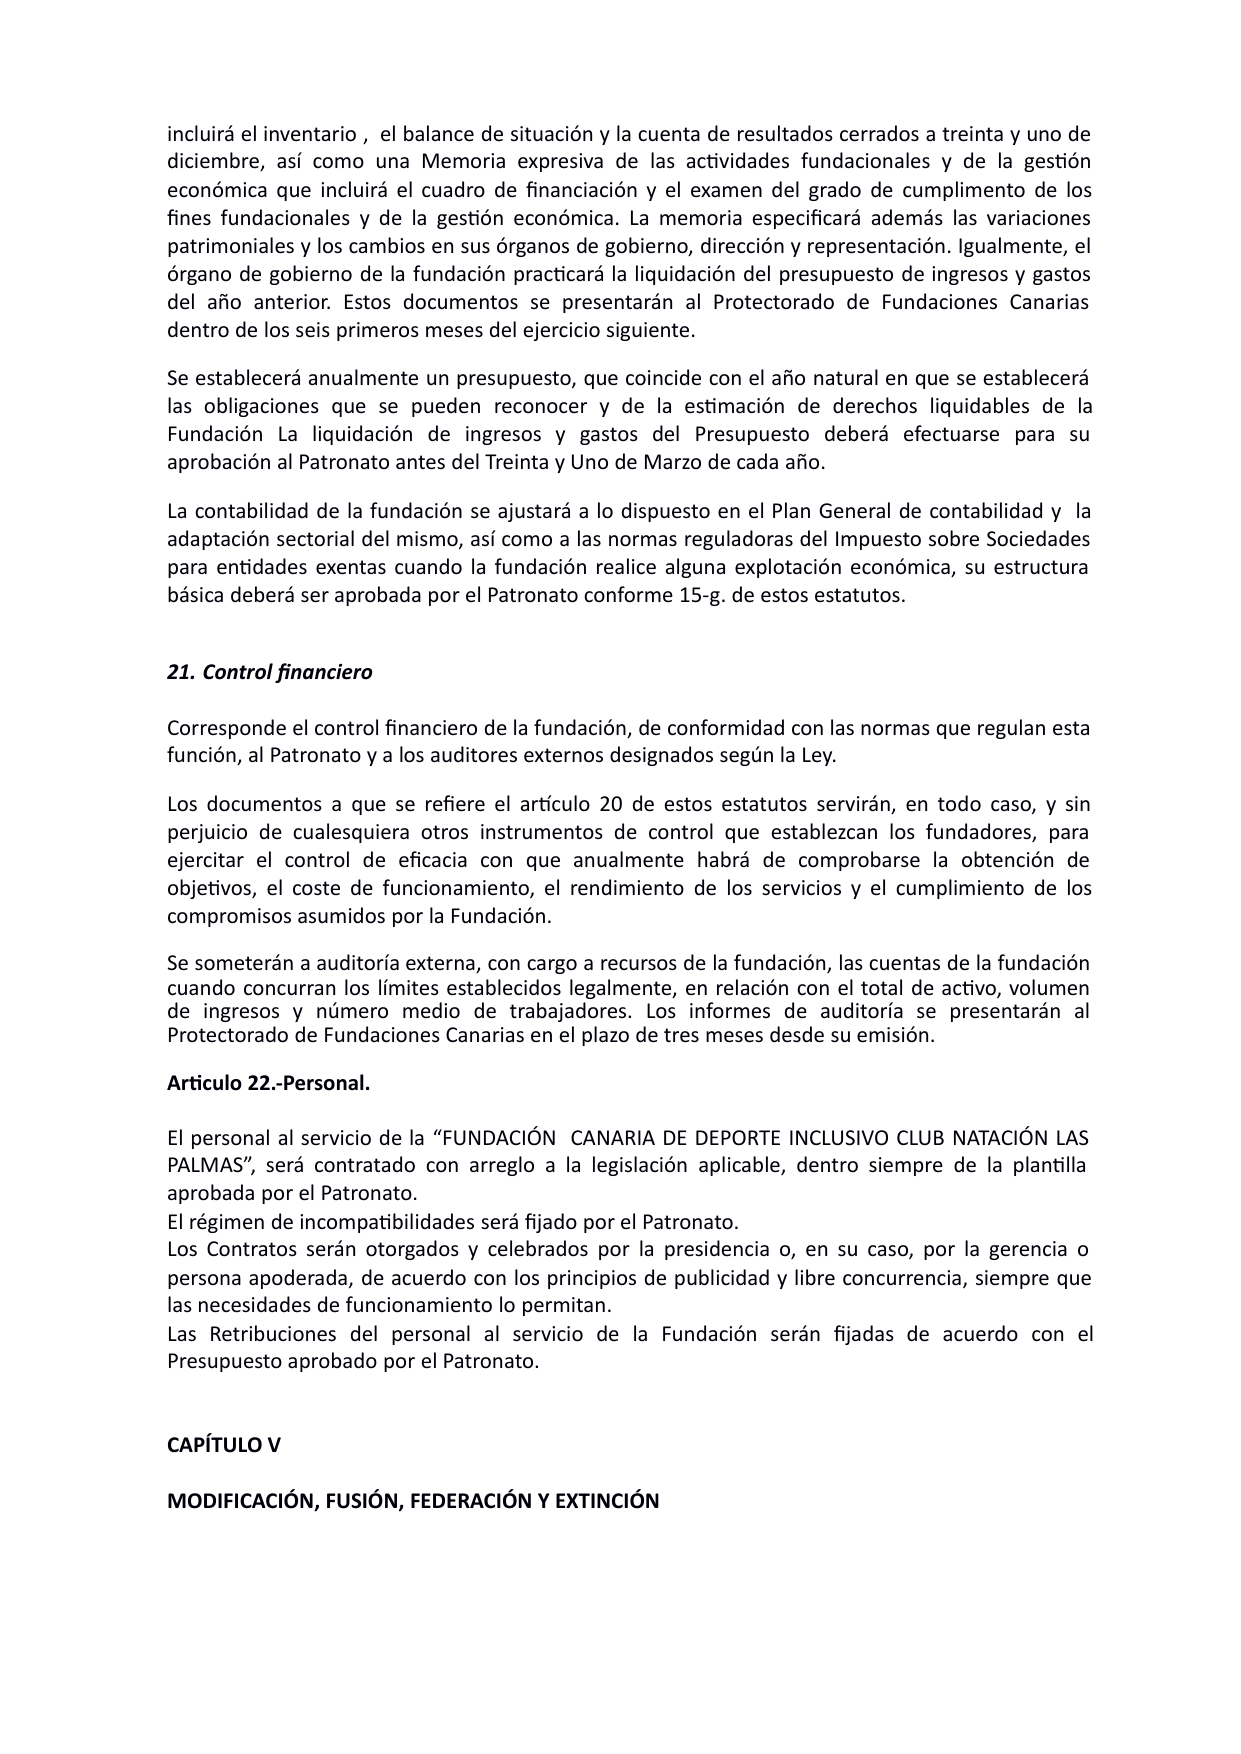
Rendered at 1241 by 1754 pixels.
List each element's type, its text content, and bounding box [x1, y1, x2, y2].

text Se establecerá anualmente un presupuesto, que coincide con el año natural en que se establecerá [167, 363, 1119, 391]
text Corresponde el control financiero de la fundación, de conformidad con las normas que regulan esta [167, 712, 1119, 741]
text función, al Patronato y a los auditores externos designados según la Ley. [167, 741, 1119, 768]
text adaptación sectorial del mismo, así como a las normas reguladoras del Impuesto sobre Sociedades [167, 524, 1119, 552]
text aprobación al Patronato antes del Treinta y Uno de Marzo de cada año. [167, 447, 1119, 475]
text económica que incluirá el cuadro de financiación y el examen del grado de cumplimento de los [167, 174, 1119, 203]
text El régimen de incompatibilidades será fijado por el Patronato. [167, 1207, 767, 1234]
text perjuicio de cualesquiera otros instrumentos de control que establezcan los fundadores, para [167, 817, 1119, 845]
text Protectorado de Fundaciones Canarias en el plazo de tres meses desde su emisión. [167, 1024, 1119, 1048]
text incluirá el inventario , el balance de situación y la cuenta de resultados cerrados a treinta y uno de [167, 118, 1119, 147]
text El personal al servicio de la “FUNDACIÓN CANARIA DE DEPORTE INCLUSIVO CLUB NATACIÓN LAS [167, 1123, 1119, 1151]
text Los documentos a que se refiere el artículo 20 de estos estatutos servirán, en todo caso, y sin [167, 788, 1119, 817]
text básica deberá ser aprobada por el Patronato conforme 15-g. de estos estatutos. [167, 580, 1119, 608]
text CAPÍTULO V [167, 1430, 299, 1458]
text cuando concurran los límites establecidos legalmente, en relación con el total de activo, volumen [167, 976, 1119, 1000]
text Las Retribuciones del personal al servicio de la Fundación serán fijadas de acuerdo con el [167, 1318, 1119, 1347]
text persona apoderada, de acuerdo con los principios de publicidad y libre concurrencia, siempre que [167, 1262, 1119, 1291]
text Se someterán a auditoría externa, con cargo a recursos de la fundación, las cuentas de la fundación [167, 948, 1119, 976]
text 21. Control financiero [167, 657, 398, 685]
text las obligaciones que se pueden reconocer y de la estimación de derechos liquidables de la [167, 391, 1119, 419]
text órgano de gobierno de la fundación practicará la liquidación del presupuesto de ingresos y gastos [167, 259, 1119, 287]
text PALMAS”, será contratado con arreglo a la legislación aplicable, dentro siempre de la plantilla [167, 1151, 1119, 1178]
text dentro de los seis primeros meses del ejercicio siguiente. [167, 315, 1119, 343]
text patrimoniales y los cambios en sus órganos de gobierno, dirección y representación. Igualmente, el [167, 231, 1119, 259]
text para entidades exentas cuando la fundación realice alguna explotación económica, su estructura [167, 552, 1119, 580]
text del año anterior. Estos documentos se presentarán al Protectorado de Fundaciones Canarias [167, 287, 1119, 315]
text fines fundacionales y de la gestión económica. La memoria especificará además las variaciones [167, 203, 1119, 231]
text La contabilidad de la fundación se ajustará a lo dispuesto en el Plan General de contabilidad y la [167, 496, 1119, 524]
text compromisos asumidos por la Fundación. [167, 901, 1119, 929]
text ejercitar el control de eficacia con que anualmente habrá de comprobarse la obtención de [167, 845, 1119, 873]
text Presupuesto aprobado por el Patronato. [167, 1347, 1119, 1374]
text Articulo 22.-Personal. [167, 1068, 398, 1096]
text de ingresos y número medio de trabajadores. Los informes de auditoría se presentarán al [167, 1000, 1119, 1024]
text objetivos, el coste de funcionamiento, el rendimiento de los servicios y el cumplimiento de los [167, 873, 1119, 901]
text aprobada por el Patronato. [167, 1178, 1119, 1206]
text Los Contratos serán otorgados y celebrados por la presidencia o, en su caso, por la gerencia o [167, 1234, 1119, 1262]
text MODIFICACIÓN, FUSIÓN, FEDERACIÓN Y EXTINCIÓN [167, 1486, 685, 1514]
text diciembre, así como una Memoria expresiva de las actividades fundacionales y de la gestión [167, 147, 1119, 174]
text las necesidades de funcionamiento lo permitan. [167, 1291, 1119, 1318]
text Fundación La liquidación de ingresos y gastos del Presupuesto deberá efectuarse para su [167, 419, 1119, 447]
